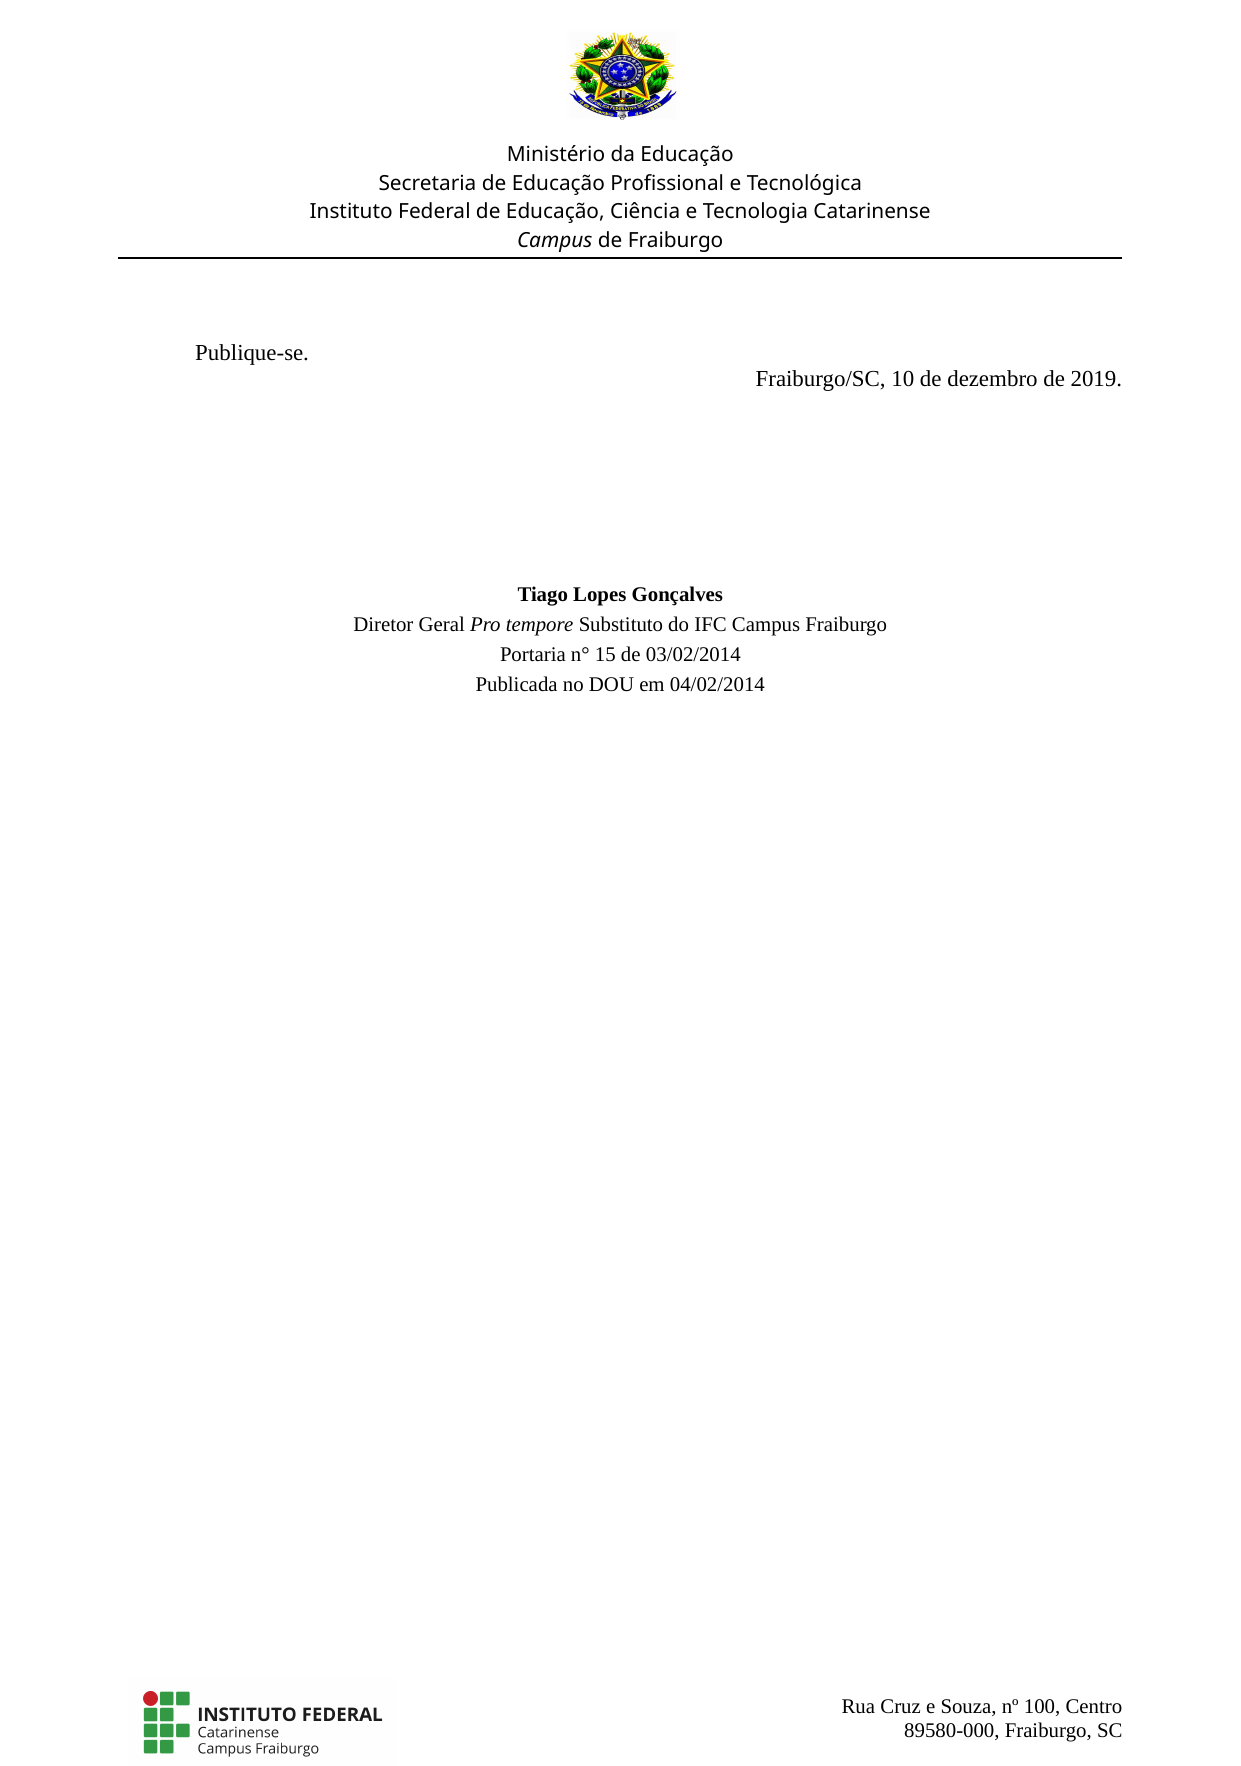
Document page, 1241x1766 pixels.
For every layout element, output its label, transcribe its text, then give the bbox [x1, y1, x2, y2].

picture [128, 1677, 397, 1766]
text Publique-se. [118, 339, 1122, 365]
text Portaria n° 15 de 03/02/2014 [118, 642, 1122, 666]
text Diretor Geral Pro tempore Substituto do IFC Campus Fraiburgo [118, 612, 1122, 636]
text Fraiburgo/SC, 10 de dezembro de 2019. [82, 365, 1122, 391]
text Publicada no DOU em 04/02/2014 [118, 672, 1122, 696]
text Tiago Lopes Gonçalves [118, 582, 1122, 606]
